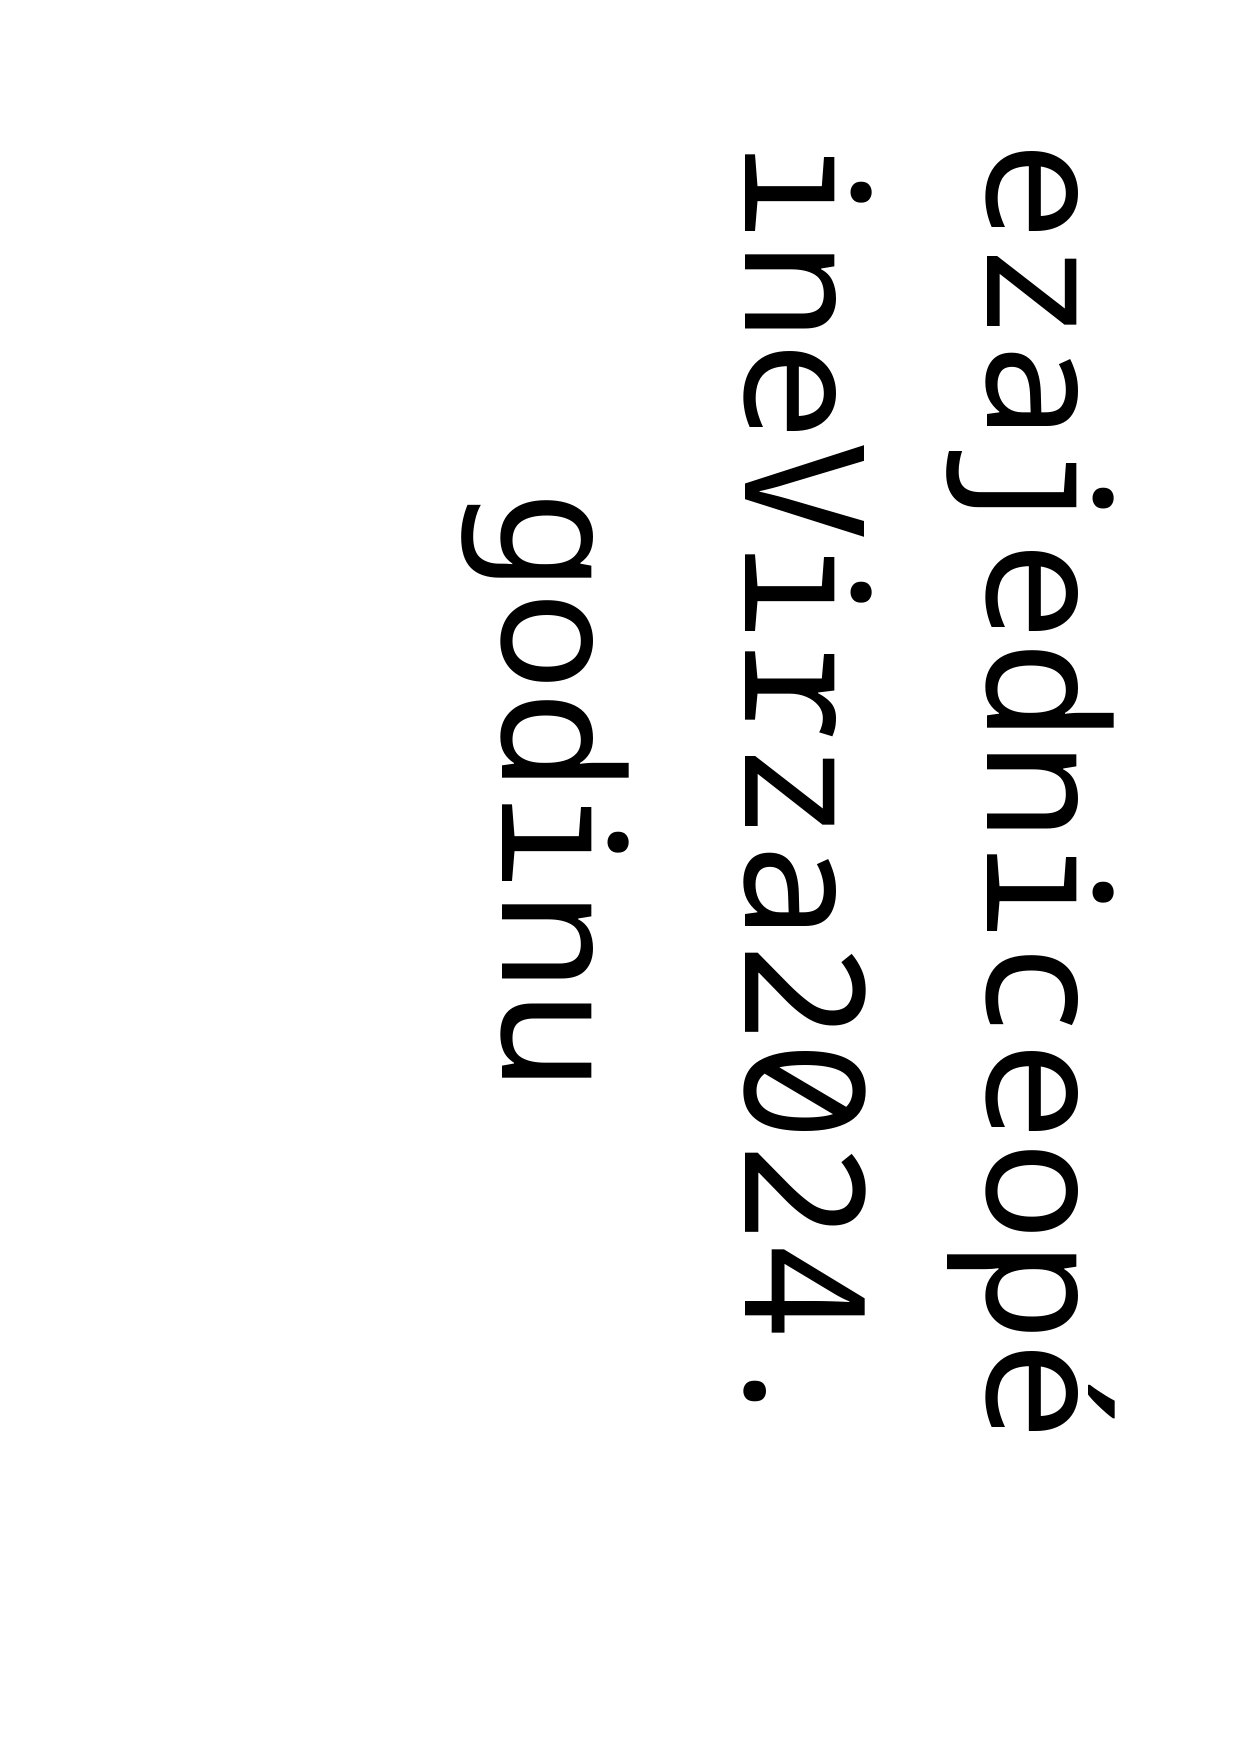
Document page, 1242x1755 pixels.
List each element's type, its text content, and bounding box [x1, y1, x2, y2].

subtitle Izvr5enjeprog「amarada一financijskogplanaTuristiökezajedniceopéineVirza2024.godinu [453, 113, 1166, 1468]
